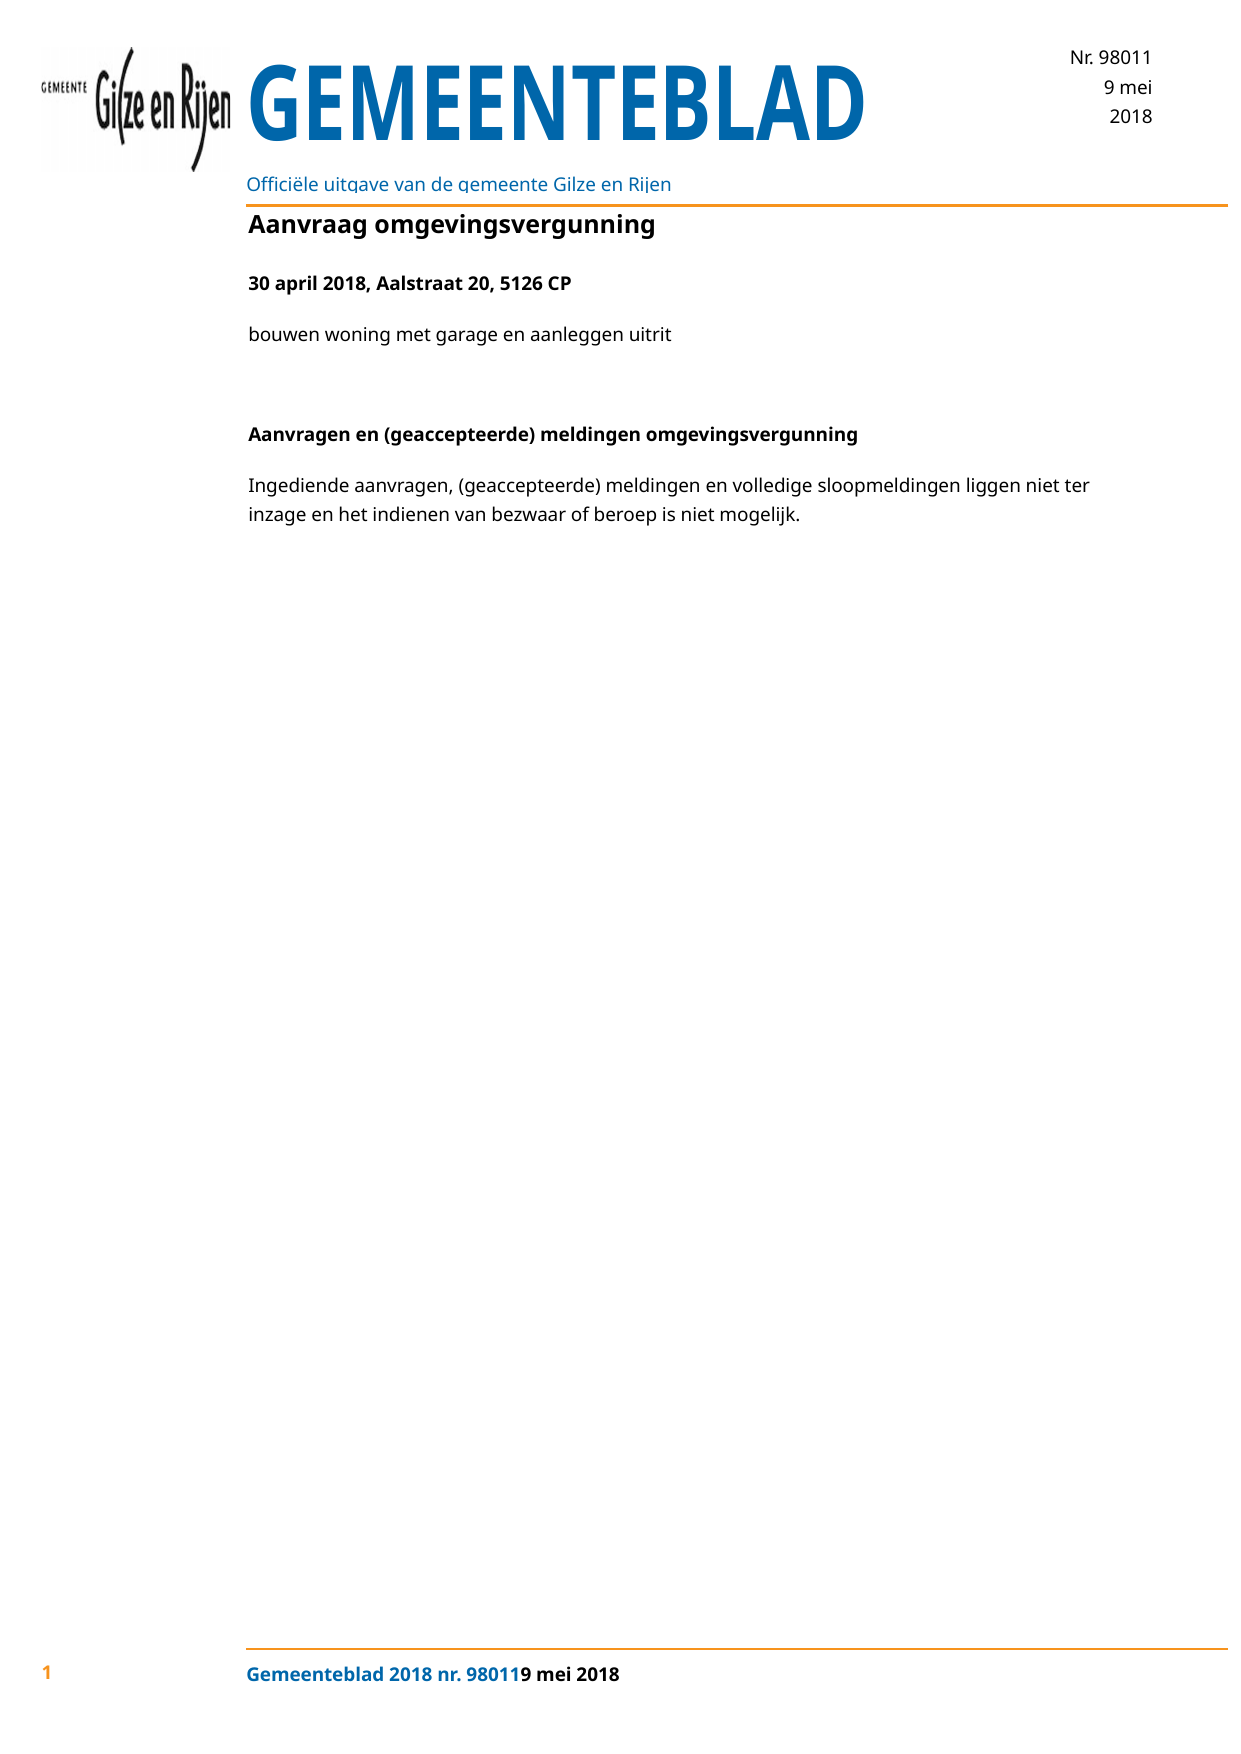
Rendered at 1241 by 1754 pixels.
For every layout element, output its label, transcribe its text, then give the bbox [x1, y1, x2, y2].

text Aanvraag omgevingsvergunning [248, 207, 1152, 241]
text bouwen woning met garage en aanleggen uitrit [248, 321, 1152, 346]
text Aanvragen en (geaccepteerde) meldingen omgevingsvergunning [248, 422, 1152, 447]
text 30 april 2018, Aalstraat 20, 5126 CP [248, 270, 1152, 296]
picture [41, 47, 231, 172]
text Ingediende aanvragen, (geaccepteerde) meldingen en volledige sloopmeldingen liggen niet ter inzage en het indienen van bezwaar of beroep is niet mogelijk. [248, 472, 1152, 527]
